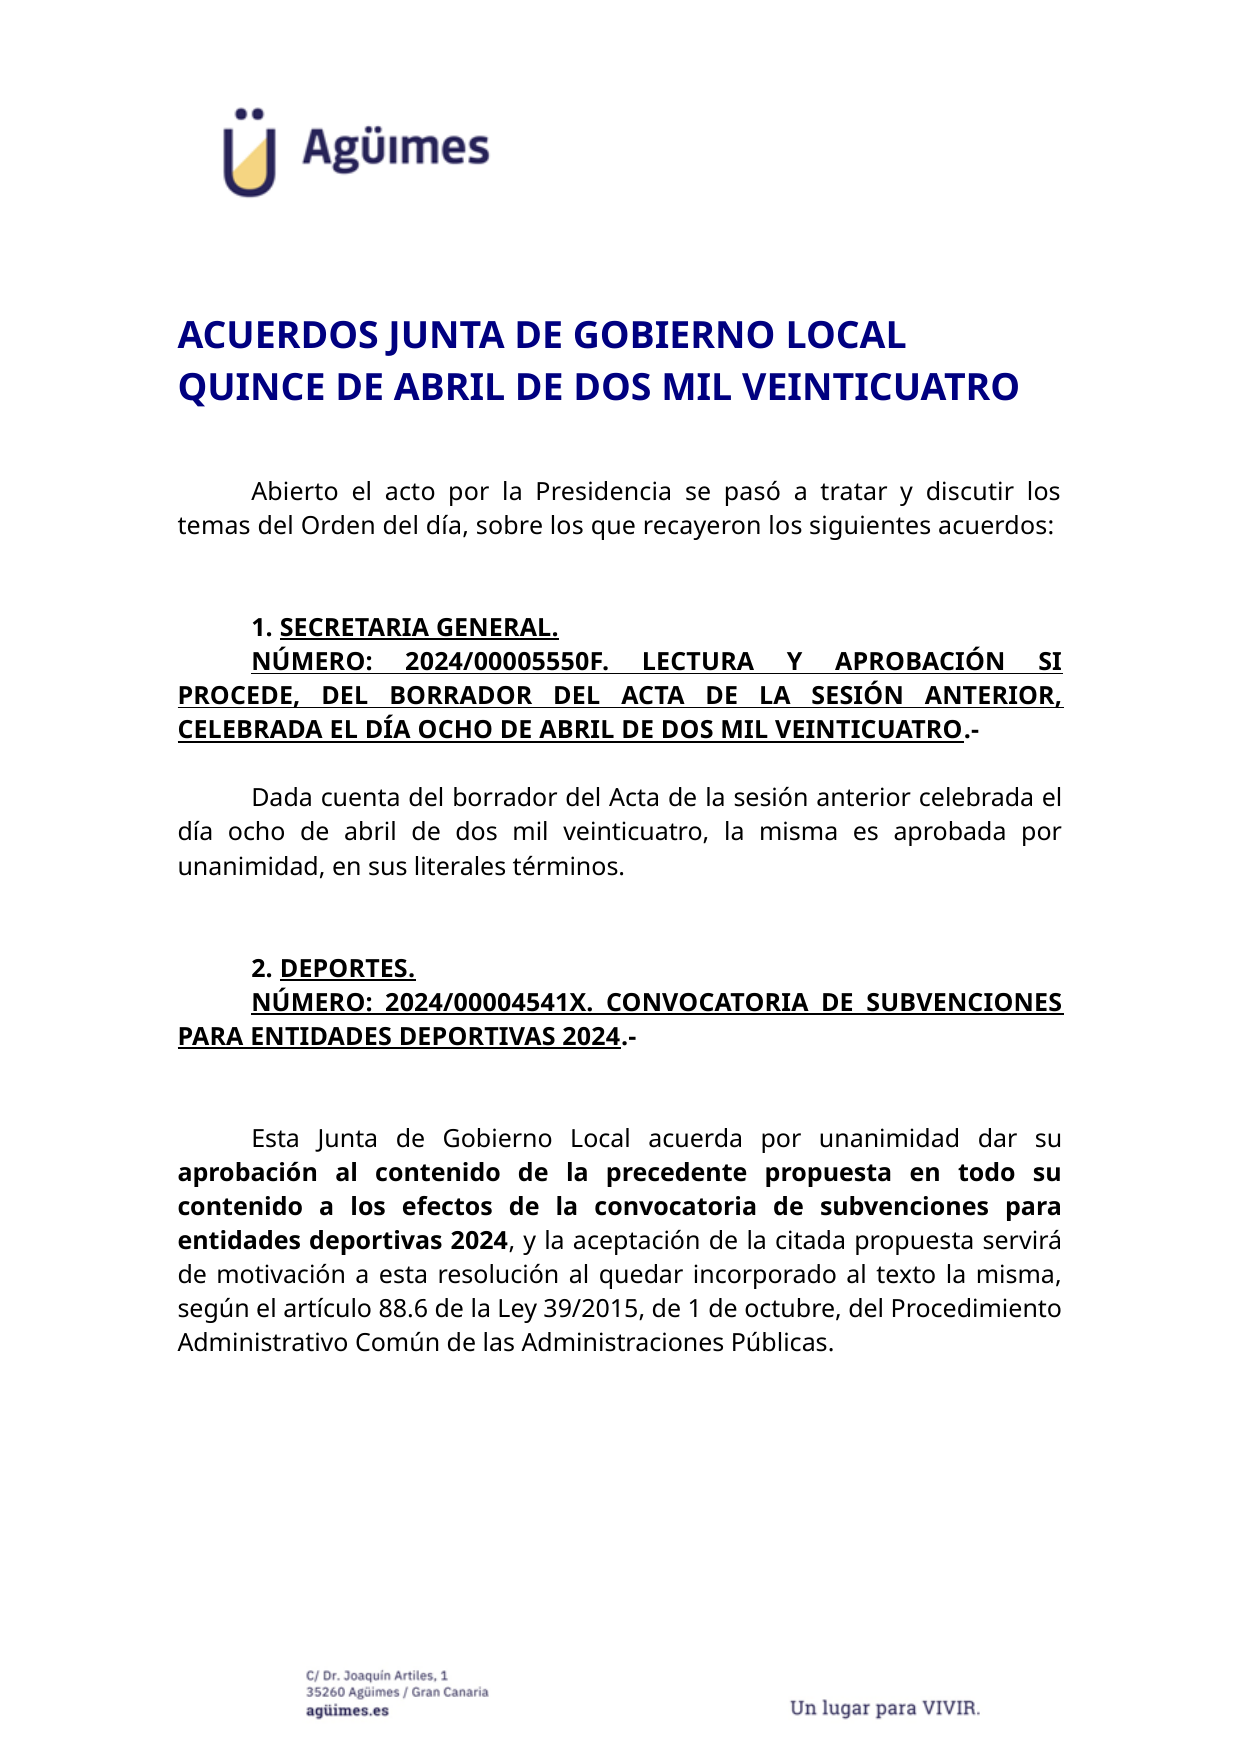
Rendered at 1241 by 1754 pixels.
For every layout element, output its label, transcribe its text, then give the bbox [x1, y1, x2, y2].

text NÚMERO: 2024/00005550F. LECTURA Y APROBACIÓN SI PROCEDE, DEL BORRADOR DEL ACTA DE LA SESIÓN ANTERIOR, [177, 644, 1063, 707]
text Dada cuenta del borrador del Acta de la sesión anterior celebrada el día ocho de abril de dos mil veinticuatro, la misma es aprobada por unanimidad, en sus literales términos. [177, 780, 1063, 882]
text ACUERDOS JUNTA DE GOBIERNO LOCAL QUINCE DE ABRIL DE DOS MIL VEINTICUATRO [177, 309, 1063, 411]
text 1. SECRETARIA GENERAL. [251, 610, 1063, 644]
text Abierto el acto por la Presidencia se pasó a tratar y discutir los temas del Orden del día, sobre los que recayeron los siguientes acuerdos: [177, 473, 1063, 542]
text NÚMERO: 2024/00004541X. CONVOCATORIA DE SUBVENCIONES PARA ENTIDADES DEPORTIVAS 2024.- [177, 984, 1063, 1052]
text 2. DEPORTES. [177, 950, 1063, 984]
picture [180, 1632, 1067, 1754]
text CELEBRADA EL DÍA OCHO DE ABRIL DE DOS MIL VEINTICUATRO.- [177, 708, 1063, 746]
picture [180, 73, 544, 243]
text Esta Junta de Gobierno Local acuerda por unanimidad dar su aprobación al contenido de la precedente propuesta en todo su contenido a los efectos de la convocatoria de subvenciones para entidades deportivas 2024, y la aceptación de la citada propuesta servirá de motivación a esta resolución al quedar incorporado al texto la misma, según el artículo 88.6 de la Ley 39/2015, de 1 de octubre, del Procedimiento Administrativo Común de las Administraciones Públicas. [177, 1121, 1063, 1359]
